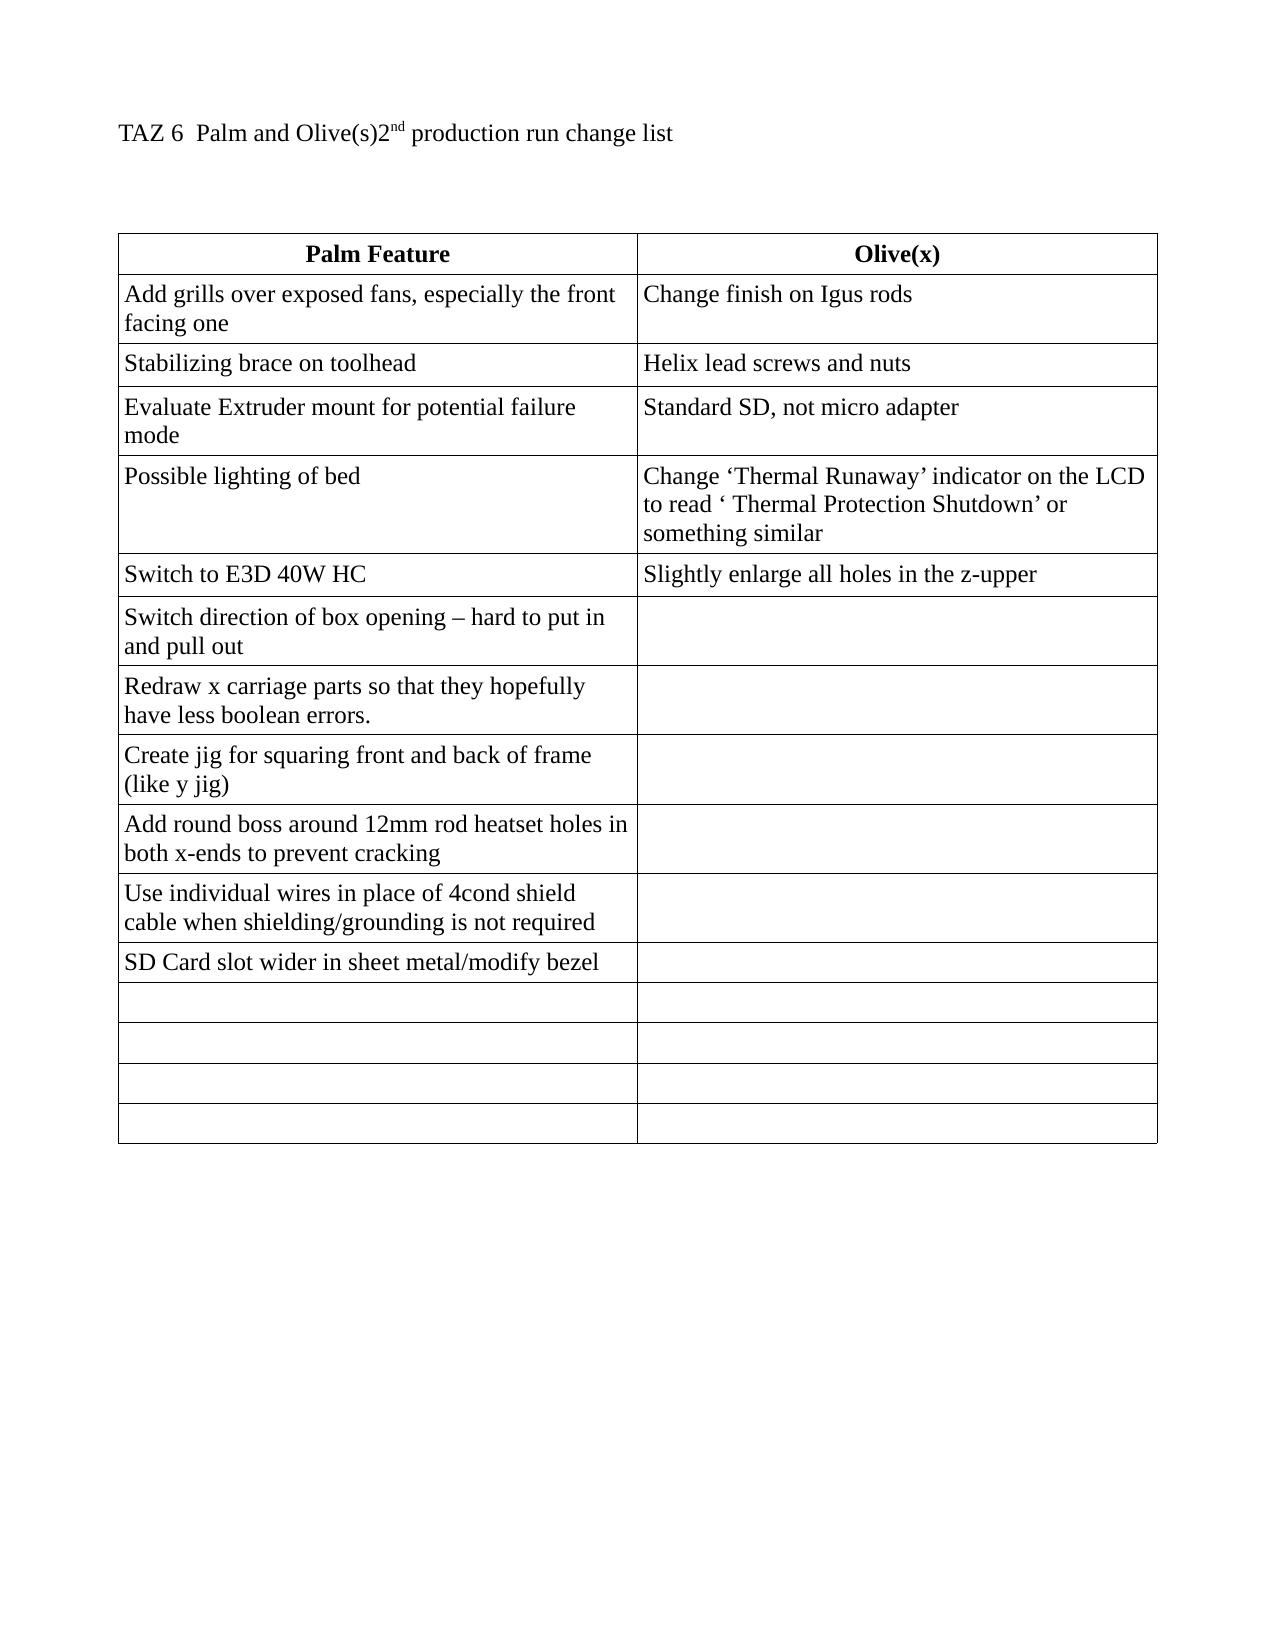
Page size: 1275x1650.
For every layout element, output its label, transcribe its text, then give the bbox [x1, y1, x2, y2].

table_cell Possible lighting of bed [119, 456, 637, 553]
table_cell Switch direction of box opening – hard to put in and pull out [119, 597, 637, 665]
table_cell [638, 805, 1157, 872]
table_cell [638, 983, 1157, 1022]
table_cell [638, 943, 1157, 982]
table_header Palm Feature [119, 234, 637, 273]
table_cell [638, 1064, 1157, 1103]
table_cell [638, 666, 1157, 734]
table_cell [119, 983, 637, 1022]
table_cell Use individual wires in place of 4cond shield cable when shielding/grounding is not required [119, 874, 637, 942]
text TAZ 6 Palm and Olive(s)2nd production run change list [118, 118, 1157, 147]
table_cell [119, 1064, 637, 1103]
table_cell [638, 735, 1157, 803]
table_cell [638, 1104, 1157, 1143]
table_cell Add round boss around 12mm rod heatset holes in both x-ends to prevent cracking [119, 805, 637, 872]
table_cell SD Card slot wider in sheet metal/modify bezel [119, 943, 637, 982]
table_cell Add grills over exposed fans, especially the front facing one [119, 275, 637, 342]
table_cell [119, 1023, 637, 1062]
table_cell Change finish on Igus rods [638, 275, 1157, 342]
table_cell Slightly enlarge all holes in the z-upper [638, 554, 1157, 596]
table_cell Change ‘Thermal Runaway’ indicator on the LCD to read ‘ Thermal Protection Shutdown’ or something similar [638, 456, 1157, 553]
table_cell [638, 1023, 1157, 1062]
table_cell Redraw x carriage parts so that they hopefully have less boolean errors. [119, 666, 637, 734]
table_cell Helix lead screws and nuts [638, 344, 1157, 386]
table_cell Stabilizing brace on toolhead [119, 344, 637, 386]
table_cell [119, 1104, 637, 1143]
table_cell Standard SD, not micro adapter [638, 387, 1157, 455]
table_cell Create jig for squaring front and back of frame (like y jig) [119, 735, 637, 803]
table_cell [638, 874, 1157, 942]
table_cell Switch to E3D 40W HC [119, 554, 637, 596]
table_header Olive(x) [638, 234, 1157, 273]
table_cell [638, 597, 1157, 665]
table_cell Evaluate Extruder mount for potential failure mode [119, 387, 637, 455]
